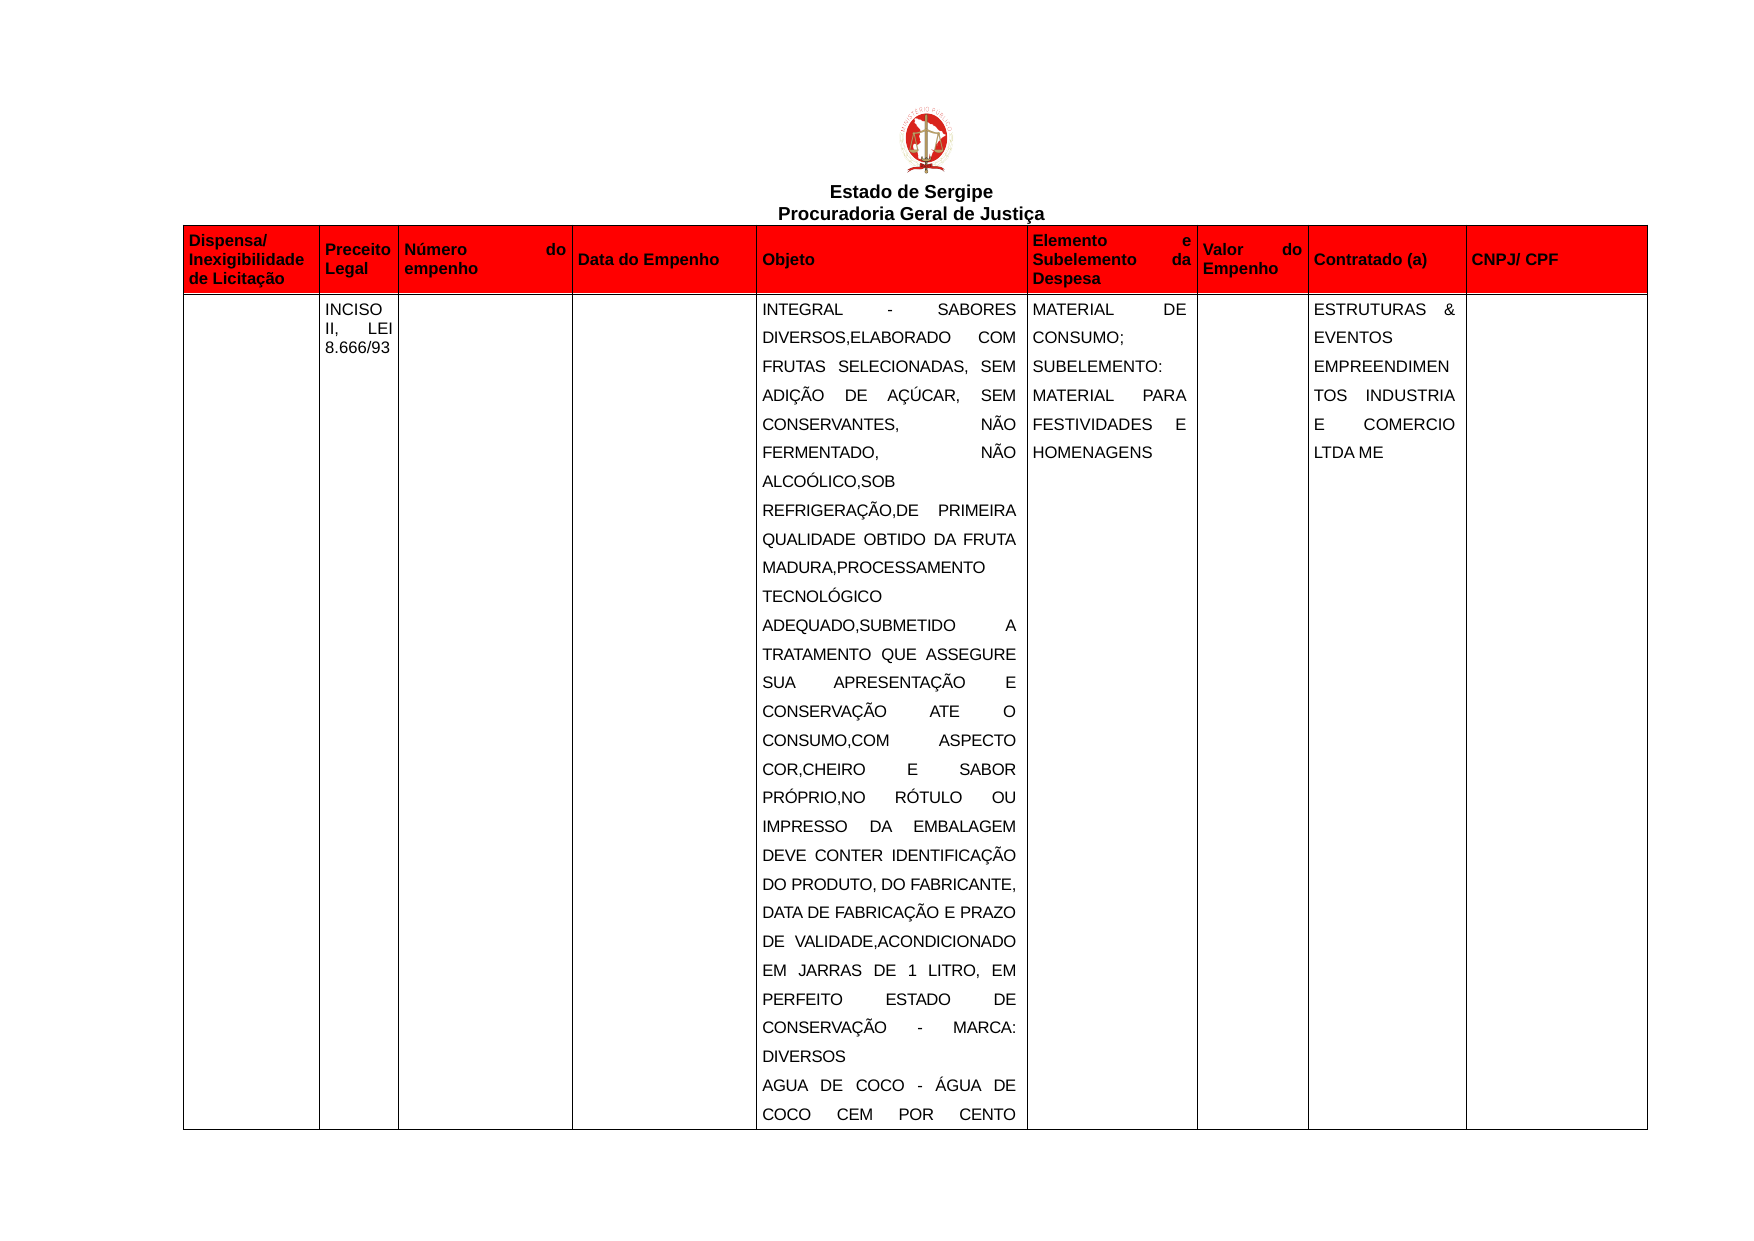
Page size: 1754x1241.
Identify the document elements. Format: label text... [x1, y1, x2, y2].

table_header Objeto [757, 226, 1027, 293]
table_cell [573, 295, 756, 1129]
table_header Data do Empenho [573, 226, 756, 293]
table_header Dispensa/Inexigibilidade de Licitação [184, 226, 319, 293]
table_cell [399, 295, 572, 1129]
table_cell [184, 295, 319, 1129]
table_header Preceito Legal [320, 226, 398, 293]
table_header Contratado (a) [1309, 226, 1466, 293]
table_cell [1198, 295, 1308, 1129]
table_header Elemento e Subelemento da Despesa [1028, 226, 1197, 293]
table_cell MATERIAL DE CONSUMO; SUBELEMENTO: MATERIAL PARA FESTIVIDADES E HOMENAGENS [1028, 295, 1197, 1129]
table_header Valor do Empenho [1198, 226, 1308, 293]
table_cell INTEGRAL - SABORES DIVERSOS,ELABORADO COM FRUTAS SELECIONADAS, SEM ADIÇÃO DE AÇÚCAR, SEM CONSERVANTES, NÃO FERMENTADO, NÃO ALCOÓLICO,SOB REFRIGERAÇÃO,DE PRIMEIRA QUALIDADE OBTIDO DA FRUTA MADURA,PROCESSAMENTO TECNOLÓGICO ADEQUADO,SUBMETIDO A TRATAMENTO QUE ASSEGURE SUA APRESENTAÇÃO E CONSERVAÇÃO ATE O CONSUMO,COM ASPECTO COR,CHEIRO E SABOR PRÓPRIO,NO RÓTULO OU IMPRESSO DA EMBALAGEM DEVE CONTER IDENTIFICAÇÃO DO PRODUTO, DO FABRICANTE, DATA DE FABRICAÇÃO E PRAZO DE VALIDADE,ACONDICIONADO EM JARRAS DE 1 LITRO, EM PERFEITO ESTADO DE CONSERVAÇÃO - MARCA: DIVERSOS AGUA DE COCO - ÁGUA DE COCO CEM POR CENTO [757, 295, 1027, 1129]
table_cell INCISO II, LEI 8.666/93 [320, 295, 398, 1129]
table_cell ESTRUTURAS & EVENTOS EMPREENDIMENTOS INDUSTRIA E COMERCIO LTDA ME [1309, 295, 1466, 1129]
table_header CNPJ/ CPF [1467, 226, 1647, 293]
table_cell [1467, 295, 1647, 1129]
table_header Número do empenho [399, 226, 572, 293]
